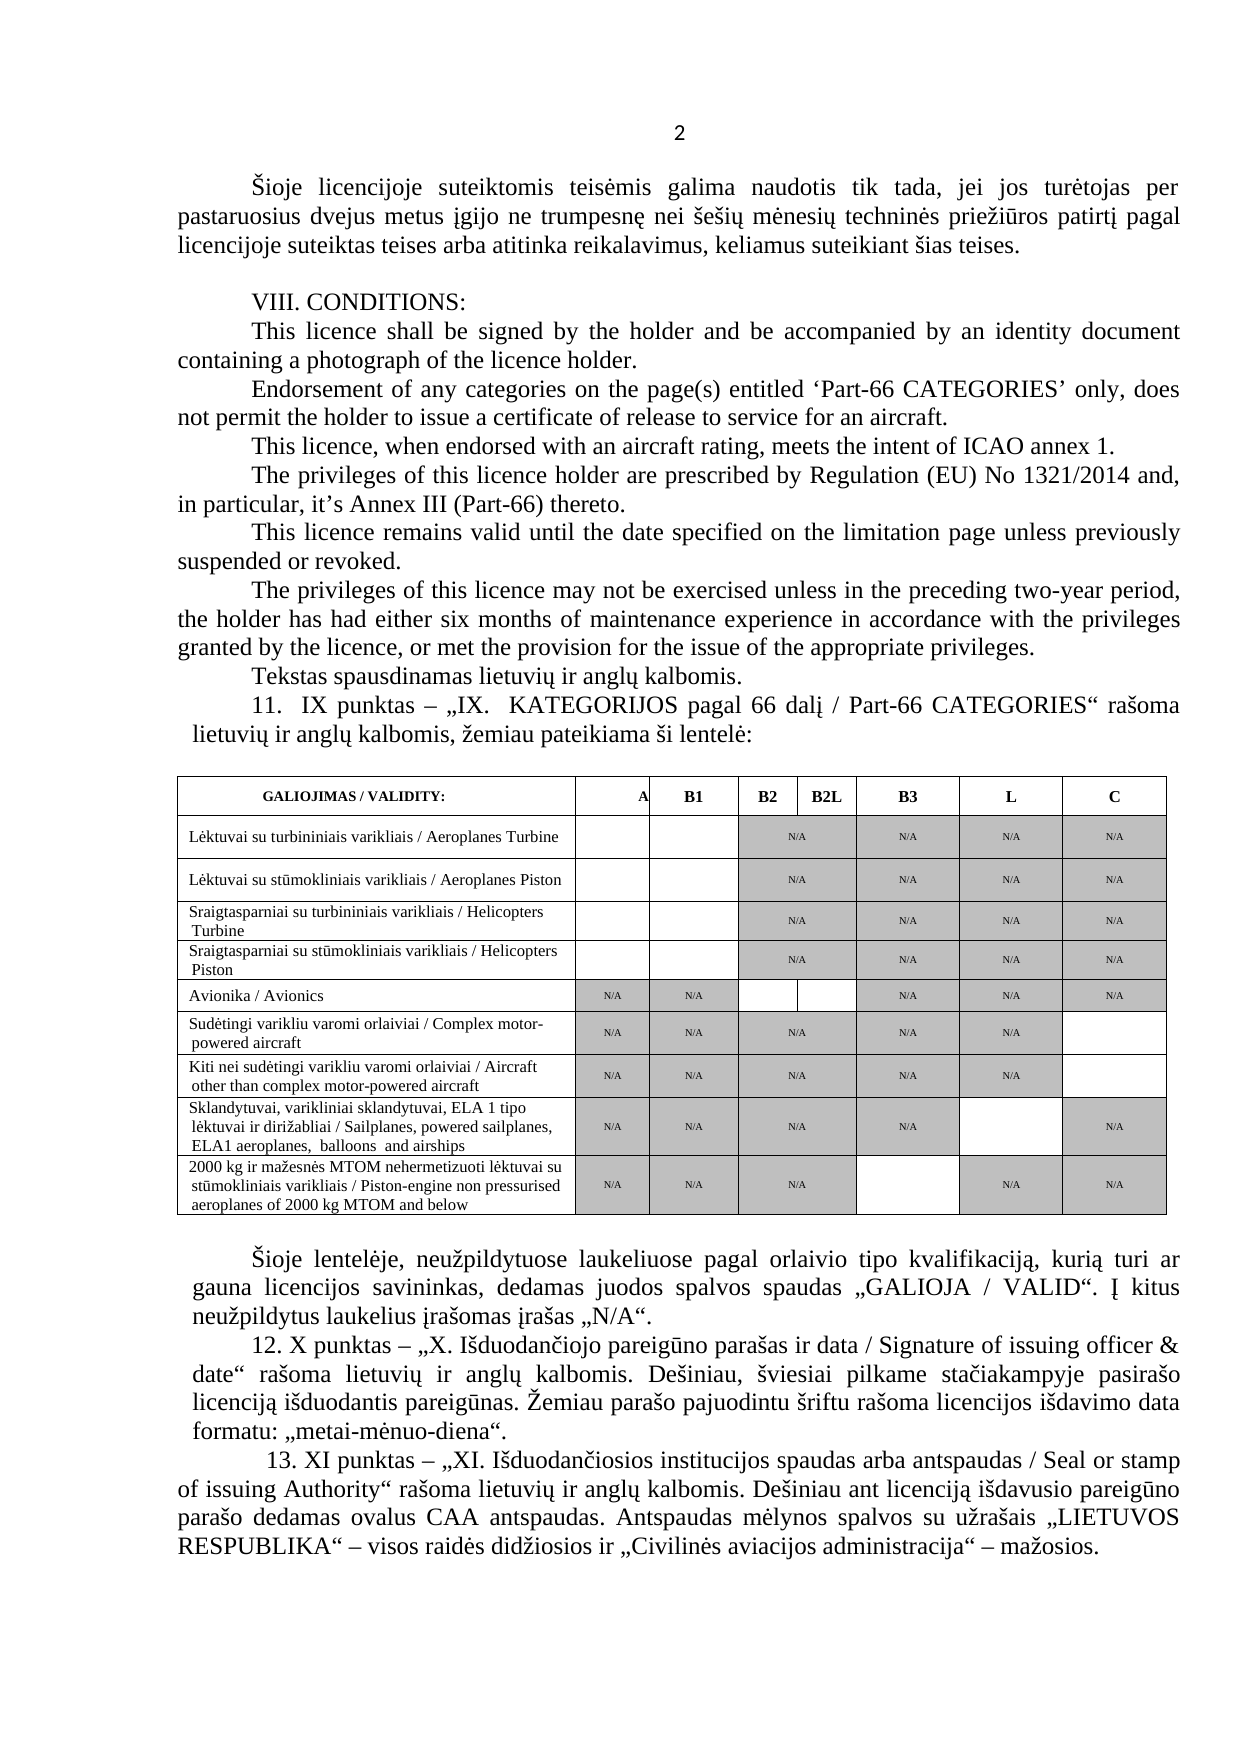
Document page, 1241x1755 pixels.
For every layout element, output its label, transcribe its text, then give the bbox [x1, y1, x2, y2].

text 12. X punktas – „X. Išduodančiojo pareigūno parašas ir data / Signature of issuing officer & date“ rašoma lietuvių ir anglų kalbomis. Dešiniau, šviesiai pilkame stačiakampyje pasirašo licenciją išduodantis pareigūnas. Žemiau parašo pajuodintu šriftu rašoma licencijos išdavimo data formatu: „metai-mėnuo-diena“. [192, 1330, 1181, 1445]
table_header L [960, 777, 1062, 814]
text The privileges of this licence may not be exercised unless in the preceding two-year period, the holder has had either six months of maintenance experience in accordance with the privileges granted by the licence, or met the provision for the issue of the appropriate privileges. [177, 575, 1181, 661]
table_cell N/A [1063, 1156, 1166, 1214]
table_cell N/A [1063, 859, 1166, 901]
table_header B3 [857, 777, 959, 814]
table_cell N/A [857, 859, 959, 901]
text Endorsement of any categories on the page(s) entitled ‘Part-66 CATEGORIES’ only, does not permit the holder to issue a certificate of release to service for an aircraft. [177, 374, 1181, 431]
table_cell N/A [576, 1098, 649, 1155]
table_header B2L [798, 777, 856, 814]
table_cell N/A [857, 1055, 959, 1097]
table_cell [960, 1098, 1062, 1155]
table_cell Sraigtasparniai su stūmokliniais varikliais / Helicopters Piston [178, 941, 575, 979]
table_cell [576, 816, 649, 858]
table_cell Lėktuvai su stūmokliniais varikliais / Aeroplanes Piston [178, 859, 575, 901]
table_cell Sraigtasparniai su turbininiais varikliais / Helicopters Turbine [178, 902, 575, 940]
table_cell [650, 941, 738, 979]
table_cell N/A [650, 980, 738, 1011]
table_cell N/A [739, 902, 856, 940]
text This licence, when endorsed with an aircraft rating, meets the intent of ICAO annex 1. [177, 431, 1181, 460]
table_cell Avionika / Avionics [178, 980, 575, 1011]
table_cell N/A [960, 1055, 1062, 1097]
table_cell Lėktuvai su turbininiais varikliais / Aeroplanes Turbine [178, 816, 575, 858]
table_cell N/A [576, 1156, 649, 1214]
text 13. XI punktas – „XI. Išduodančiosios institucijos spaudas arba antspaudas / Seal or stamp of issuing Authority“ rašoma lietuvių ir anglų kalbomis. Dešiniau ant licenciją išdavusio pareigūno parašo dedamas ovalus CAA antspaudas. Antspaudas mėlynos spalvos su užrašais „LIETUVOS RESPUBLIKA“ – visos raidės didžiosios ir „Civilinės aviacijos administracija“ – mažosios. [177, 1445, 1181, 1560]
table_cell N/A [739, 1098, 856, 1155]
table_cell N/A [739, 1156, 856, 1214]
table_cell N/A [576, 980, 649, 1011]
table_cell N/A [650, 1012, 738, 1054]
table_cell N/A [960, 859, 1062, 901]
text This licence remains valid until the date specified on the limitation page unless previously suspended or revoked. [177, 517, 1181, 575]
table_cell N/A [1063, 816, 1166, 858]
table_cell N/A [576, 1012, 649, 1054]
text Šioje licencijoje suteiktomis teisėmis galima naudotis tik tada, jei jos turėtojas per pastaruosius dvejus metus įgijo ne trumpesnę nei šešių mėnesių techninės priežiūros patirtį pagal licencijoje suteiktas teises arba atitinka reikalavimus, keliamus suteikiant šias teises. [177, 172, 1181, 259]
table_cell N/A [960, 1012, 1062, 1054]
table_header C [1063, 777, 1166, 814]
table_cell N/A [960, 902, 1062, 940]
table_cell N/A [1063, 941, 1166, 979]
table_cell [650, 902, 738, 940]
text This licence shall be signed by the holder and be accompanied by an identity document containing a photograph of the licence holder. [177, 316, 1181, 374]
table_cell N/A [1063, 980, 1166, 1011]
table_cell N/A [739, 1055, 856, 1097]
table_cell N/A [1063, 902, 1166, 940]
table_cell N/A [1063, 1098, 1166, 1155]
table_cell [576, 902, 649, 940]
table_cell [576, 859, 649, 901]
table_cell N/A [650, 1098, 738, 1155]
table_cell N/A [857, 941, 959, 979]
table_cell N/A [739, 1012, 856, 1054]
table_cell N/A [739, 816, 856, 858]
table_cell [1063, 1055, 1166, 1097]
table_cell [576, 941, 649, 979]
table_header galiojimas / validity: [178, 777, 575, 814]
table_cell N/A [739, 941, 856, 979]
table_cell N/A [857, 980, 959, 1011]
table_cell N/A [857, 1098, 959, 1155]
table_header A [576, 777, 649, 814]
table_cell [650, 859, 738, 901]
table_cell [1063, 1012, 1166, 1054]
text VIII. CONDITIONS: [177, 287, 1181, 316]
table_cell [798, 980, 856, 1011]
table_cell N/A [576, 1055, 649, 1097]
table_cell N/A [960, 941, 1062, 979]
table_cell N/A [857, 816, 959, 858]
table_cell N/A [650, 1055, 738, 1097]
table_cell [739, 980, 797, 1011]
table_cell N/A [857, 902, 959, 940]
text Tekstas spausdinamas lietuvių ir anglų kalbomis. [177, 661, 1181, 690]
table_cell N/A [739, 859, 856, 901]
table_cell N/A [960, 1156, 1062, 1214]
table_cell N/A [650, 1156, 738, 1214]
text The privileges of this licence holder are prescribed by Regulation (EU) No 1321/2014 and, in particular, it’s Annex III (Part-66) thereto. [177, 460, 1181, 517]
table_cell N/A [857, 1012, 959, 1054]
table_cell Sudėtingi varikliu varomi orlaiviai / Complex motor-powered aircraft [178, 1012, 575, 1054]
text Šioje lentelėje, neužpildytuose laukeliuose pagal orlaivio tipo kvalifikaciją, kurią turi ar gauna licencijos savininkas, dedamas juodos spalvos spaudas „GALIOJA / VALID“. Į kitus neužpildytus laukelius įrašomas įrašas „N/A“. [192, 1244, 1181, 1330]
table_cell [857, 1156, 959, 1214]
table_header B2 [739, 777, 797, 814]
table_cell 2000 kg ir mažesnės MTOM nehermetizuoti lėktuvai su stūmokliniais varikliais / Piston-engine non pressurised aeroplanes of 2000 kg MTOM and below [178, 1156, 575, 1214]
table_header B1 [650, 777, 738, 814]
table_cell N/A [960, 980, 1062, 1011]
table_cell [650, 816, 738, 858]
table_cell N/A [960, 816, 1062, 858]
table_cell Kiti nei sudėtingi varikliu varomi orlaiviai / Aircraft other than complex motor-powered aircraft [178, 1055, 575, 1097]
table_cell Sklandytuvai, varikliniai sklandytuvai, ELA 1 tipo lėktuvai ir dirižabliai / Sailplanes, powered sailplanes, ELA1 aeroplanes, balloons and airships [178, 1098, 575, 1155]
text 11. IX punktas – „IX. KATEGORIJOS pagal 66 dalį / Part-66 CATEGORIES“ rašoma lietuvių ir anglų kalbomis, žemiau pateikiama ši lentelė: [192, 690, 1181, 747]
